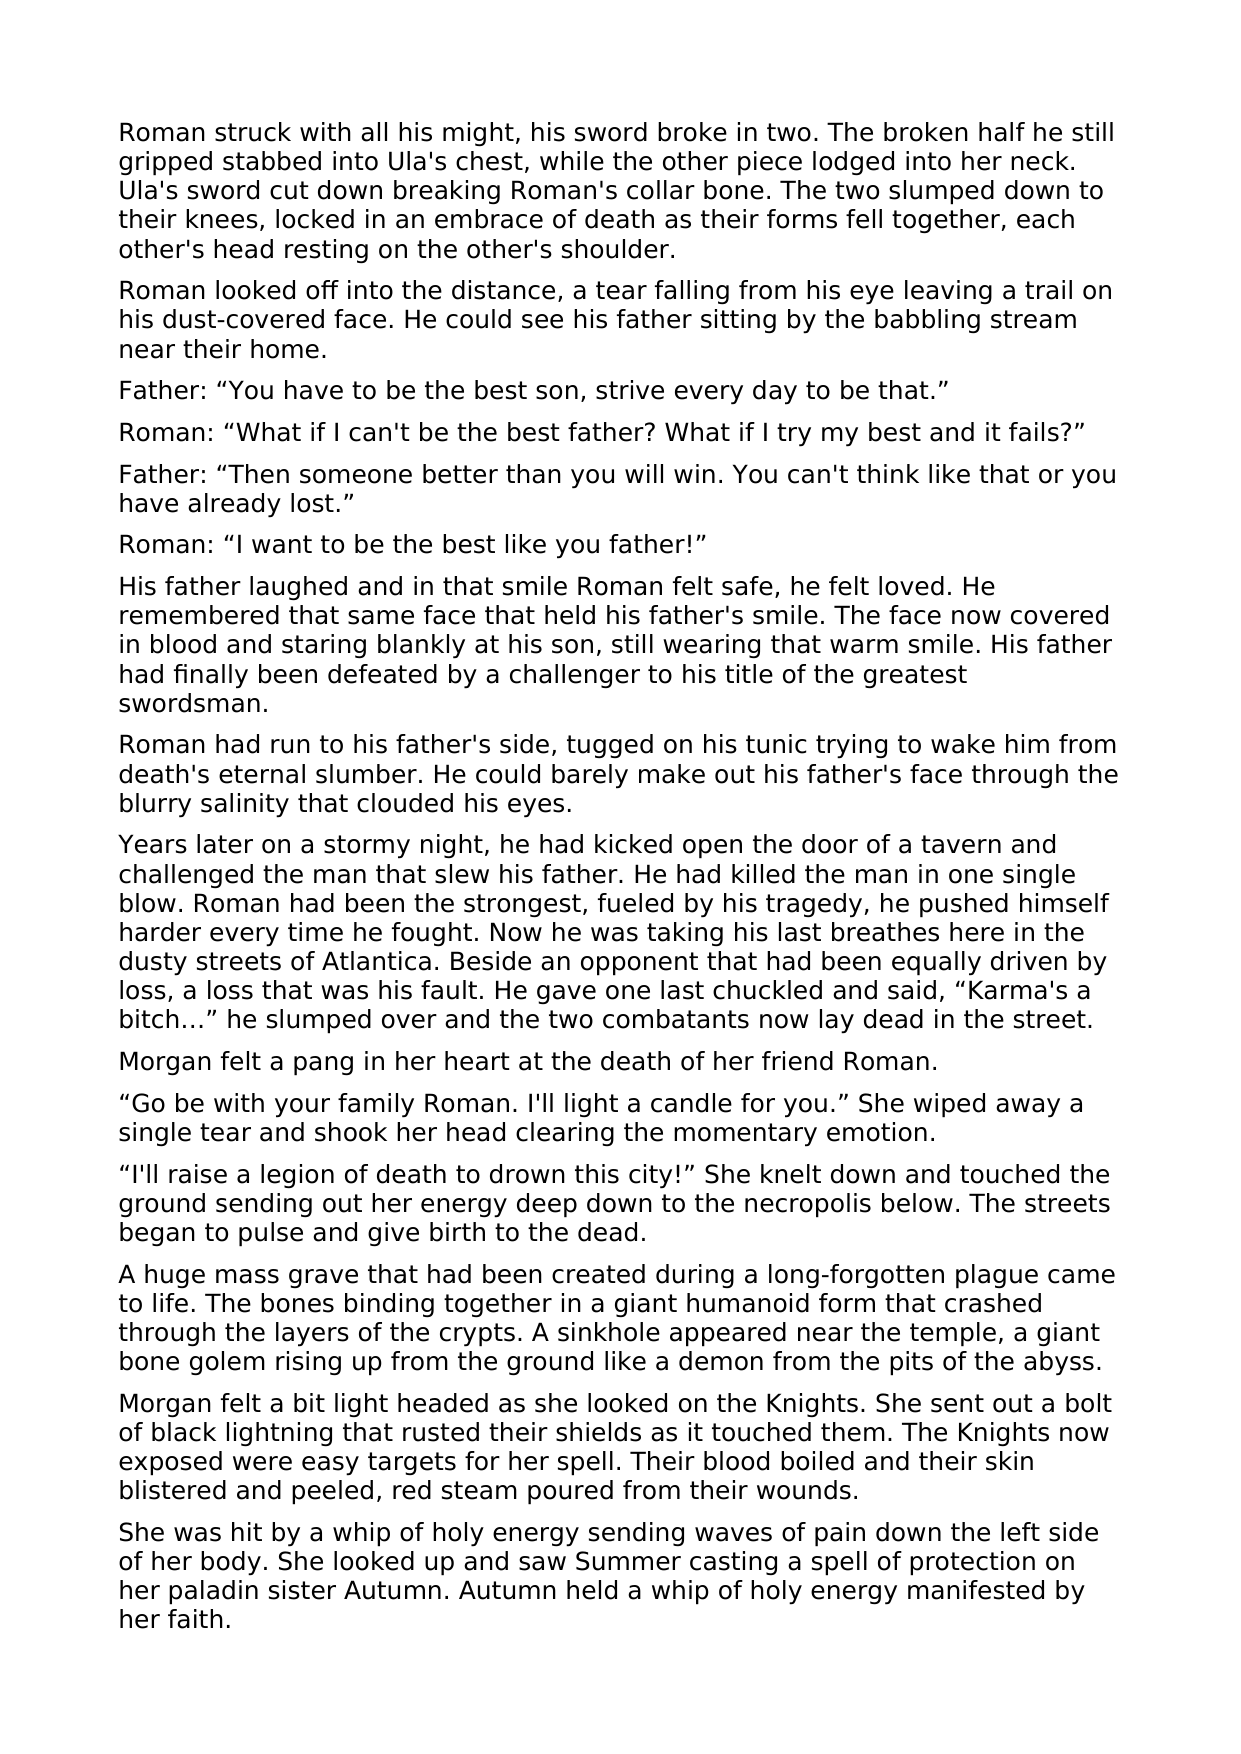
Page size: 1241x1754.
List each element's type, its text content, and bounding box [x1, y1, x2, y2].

text She was hit by a whip of holy energy sending waves of pain down the left side of her body. She looked up and saw Summer casting a spell of protection on her paladin sister Autumn. Autumn held a whip of holy energy manifested by her faith. [118, 1518, 1122, 1635]
text Morgan felt a pang in her heart at the death of her friend Roman. [118, 1047, 1122, 1076]
text Father: “You have to be the best son, strive every day to be that.” [118, 376, 1122, 406]
text Roman struck with all his might, his sword broke in two. The broken half he still gripped stabbed into Ula's chest, while the other piece lodged into her neck. Ula's sword cut down breaking Roman's collar bone. The two slumped down to their knees, locked in an embrace of death as their forms fell together, each other's head resting on the other's shoulder. [118, 118, 1122, 264]
text Years later on a stormy night, he had kicked open the door of a tavern and challenged the man that slew his father. He had killed the man in one single blow. Roman had been the strongest, fueled by his tragedy, he pushed himself harder every time he fought. Now he was taking his last breathes here in the dusty streets of Atlantica. Beside an opponent that had been equally driven by loss, a loss that was his fault. He gave one last chuckled and said, “Karma's a bitch…” he slumped over and the two combatants now lay dead in the street. [118, 831, 1122, 1035]
text Morgan felt a bit light headed as she looked on the Knights. She sent out a bolt of black lightning that rusted their shields as it touched them. The Knights now exposed were easy targets for her spell. Their blood boiled and their skin blistered and peeled, red steam poured from their wounds. [118, 1389, 1122, 1506]
text Roman: “I want to be the best like you father!” [118, 531, 1122, 560]
text Roman looked off into the distance, a tear falling from his eye leaving a trail on his dust-covered face. He could see his father sitting by the babbling stream near their home. [118, 276, 1122, 364]
text A huge mass grave that had been created during a long-forgotten plague came to life. The bones binding together in a giant humanoid form that crashed through the layers of the crypts. A sinkhole appeared near the temple, a giant bone golem rising up from the ground like a demon from the pits of the abyss. [118, 1260, 1122, 1376]
text Roman had run to his father's side, tugged on his tunic trying to wake him from death's eternal slumber. He could barely make out his father's face through the blurry salinity that clouded his eyes. [118, 731, 1122, 818]
text Roman: “What if I can't be the best father? What if I try my best and it fails?” [118, 418, 1122, 447]
text “Go be with your family Roman. I'll light a candle for you.” She wiped away a single tear and shook her head clearing the momentary emotion. [118, 1089, 1122, 1147]
text His father laughed and in that smile Roman felt safe, he felt loved. He remembered that same face that held his father's smile. The face now covered in blood and staring blankly at his son, still wearing that warm smile. His father had finally been defeated by a challenger to his title of the greatest swordsman. [118, 572, 1122, 718]
text “I'll raise a legion of death to drown this city!” She knelt down and touched the ground sending out her energy deep down to the necropolis below. The streets began to pulse and give birth to the dead. [118, 1160, 1122, 1247]
text Father: “Then someone better than you will win. You can't think like that or you have already lost.” [118, 460, 1122, 518]
